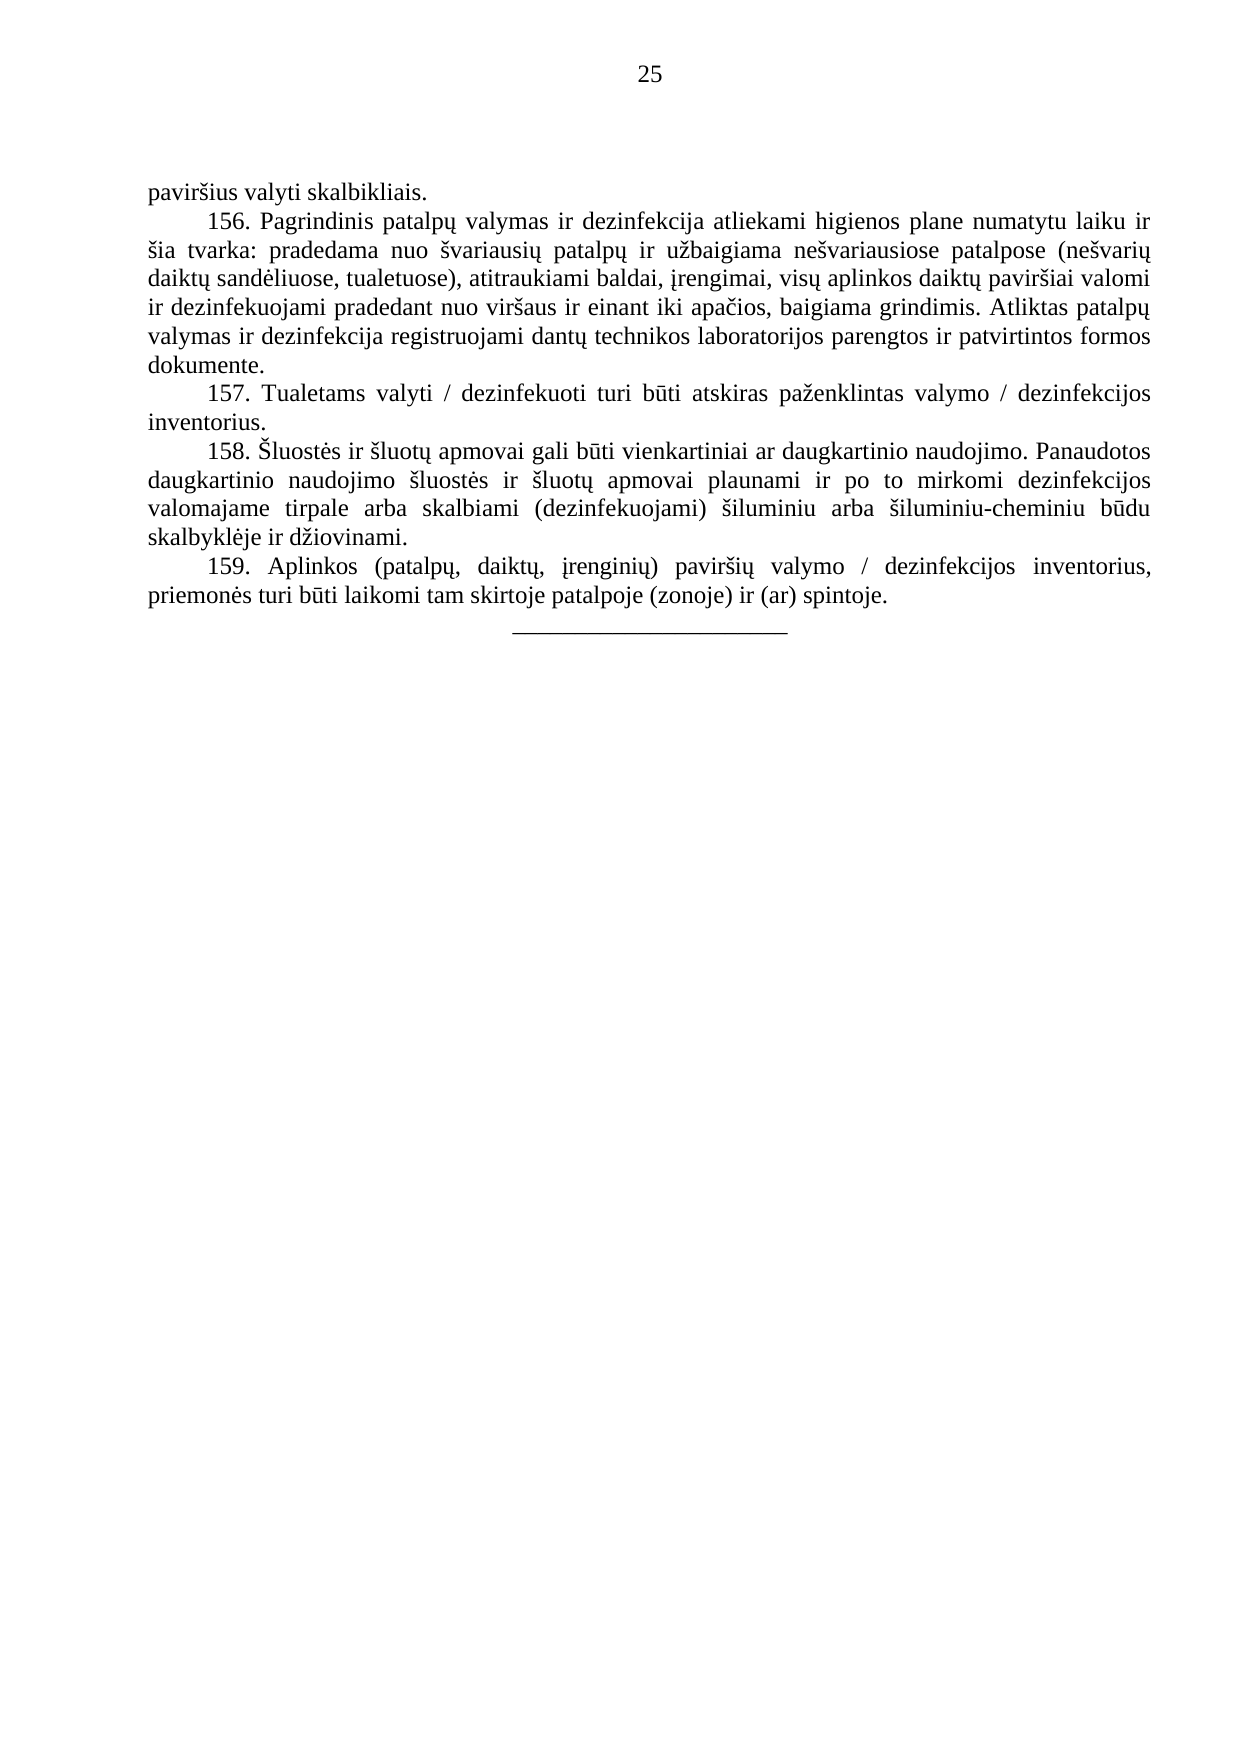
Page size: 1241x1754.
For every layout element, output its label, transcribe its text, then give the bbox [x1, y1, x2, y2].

text 156. Pagrindinis patalpų valymas ir dezinfekcija atliekami higienos plane numatytu laiku ir šia tvarka: pradedama nuo švariausių patalpų ir užbaigiama nešvariausiose patalpose (nešvarių daiktų sandėliuose, tualetuose), atitraukiami baldai, įrengimai, visų aplinkos daiktų paviršiai valomi ir dezinfekuojami pradedant nuo viršaus ir einant iki apačios, baigiama grindimis. Atliktas patalpų valymas ir dezinfekcija registruojami dantų technikos laboratorijos parengtos ir patvirtintos formos dokumente. [148, 206, 1152, 378]
text 157. Tualetams valyti / dezinfekuoti turi būti atskiras paženklintas valymo / dezinfekcijos inventorius. [148, 378, 1152, 436]
text 158. Šluostės ir šluotų apmovai gali būti vienkartiniai ar daugkartinio naudojimo. Panaudotos daugkartinio naudojimo šluostės ir šluotų apmovai plaunami ir po to mirkomi dezinfekcijos valomajame tirpale arba skalbiami (dezinfekuojami) šiluminiu arba šiluminiu-cheminiu būdu skalbyklėje ir džiovinami. [148, 436, 1152, 551]
text paviršius valyti skalbikliais. [148, 177, 1152, 206]
text 159. Aplinkos (patalpų, daiktų, įrenginių) paviršių valymo / dezinfekcijos inventorius, priemonės turi būti laikomi tam skirtoje patalpoje (zonoje) ir (ar) spintoje. [148, 551, 1152, 608]
text ______________________ [148, 608, 1152, 637]
